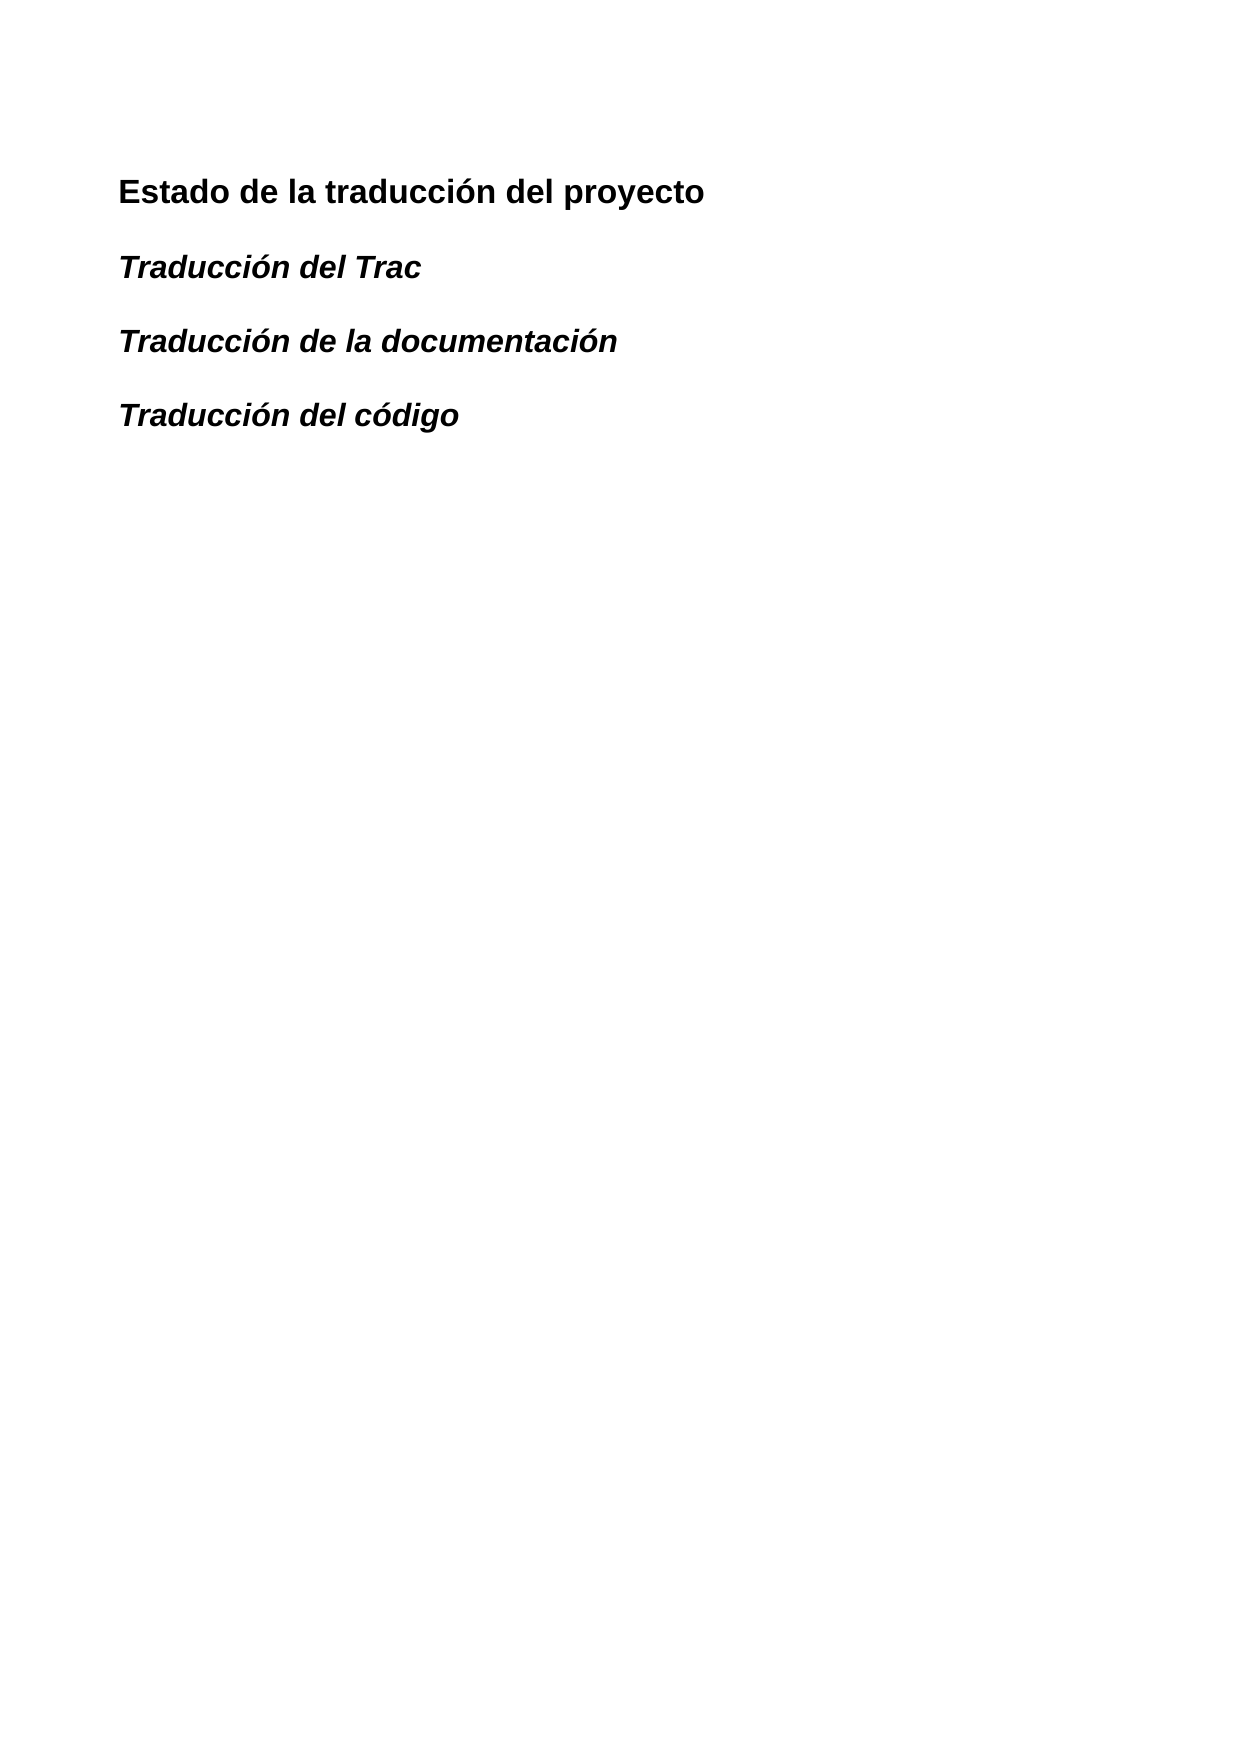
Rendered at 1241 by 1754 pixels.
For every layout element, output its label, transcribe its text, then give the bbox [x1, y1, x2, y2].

subtitle Traducción de la documentación [118, 322, 1122, 359]
subtitle Traducción del código [118, 397, 1122, 434]
subtitle Traducción del Trac [118, 248, 1122, 285]
subtitle Estado de la traducción del proyecto [118, 172, 1122, 211]
